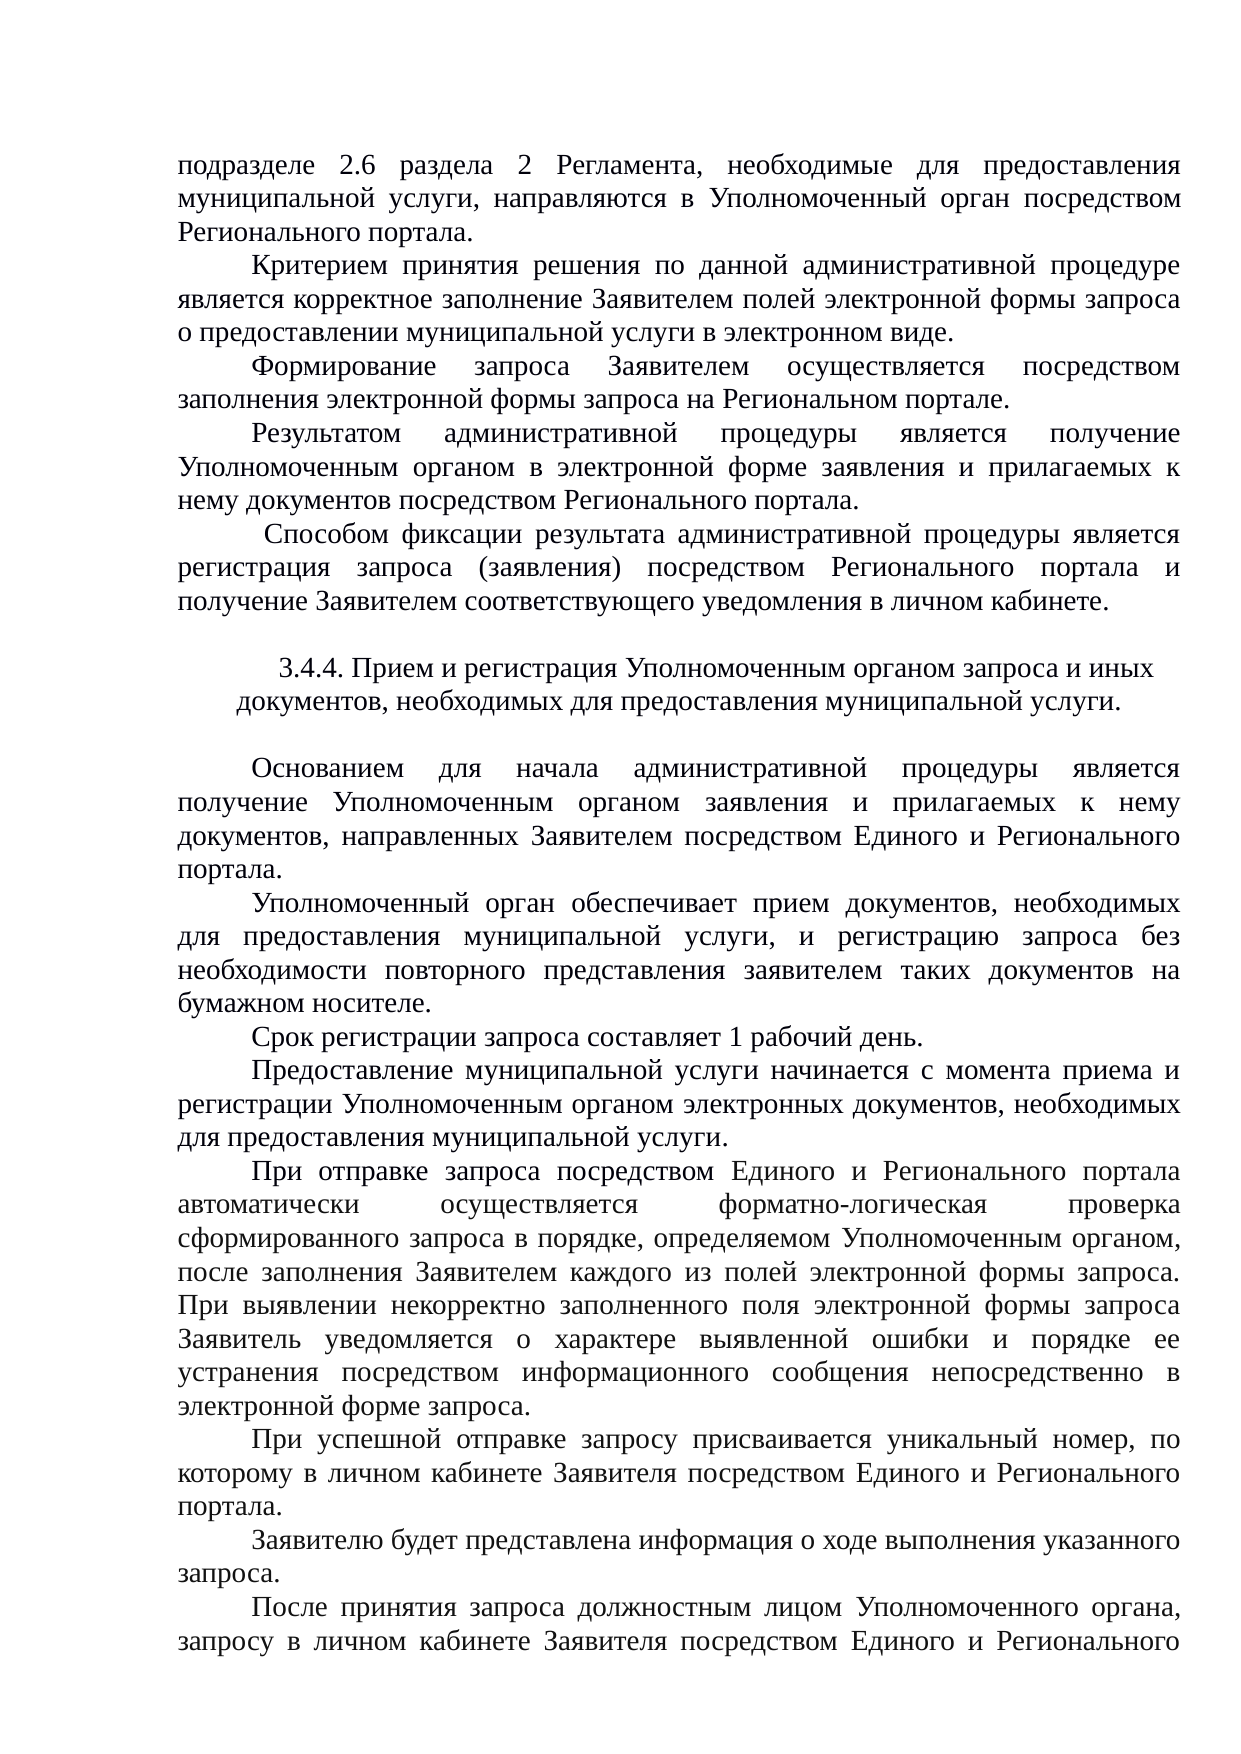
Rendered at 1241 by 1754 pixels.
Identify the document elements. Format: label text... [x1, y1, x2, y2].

text Заявителю будет представлена информация о ходе выполнения указанного запроса. [177, 1522, 1181, 1589]
text подразделе 2.6 раздела 2 Регламента, необходимые для предоставления муниципальной услуги, направляются в Уполномоченный орган посредством Регионального портала. [177, 147, 1181, 247]
text Критерием принятия решения по данной административной процедуре является корректное заполнение Заявителем полей электронной формы запроса о предоставлении муниципальной услуги в электронном виде. [177, 247, 1181, 348]
text Результатом административной процедуры является получение Уполномоченным органом в электронной форме заявления и прилагаемых к нему документов посредством Регионального портала. [177, 415, 1181, 516]
text Основанием для начала административной процедуры является получение Уполномоченным органом заявления и прилагаемых к нему документов, направленных Заявителем посредством Единого и Регионального портала. [177, 751, 1181, 885]
text Способом фиксации результата административной процедуры является регистрация запроса (заявления) посредством Регионального портала и получение Заявителем соответствующего уведомления в личном кабинете. [177, 516, 1181, 616]
text При отправке запроса посредством Единого и Регионального портала автоматически осуществляется форматно-логическая проверка сформированного запроса в порядке, определяемом Уполномоченным органом, после заполнения Заявителем каждого из полей электронной формы запроса. При выявлении некорректно заполненного поля электронной формы запроса Заявитель уведомляется о характере выявленной ошибки и порядке ее устранения посредством информационного сообщения непосредственно в электронной форме запроса. [177, 1153, 1181, 1421]
text 3.4.4. Прием и регистрация Уполномоченным органом запроса и иных документов, необходимых для предоставления муниципальной услуги. [177, 650, 1181, 717]
text Предоставление муниципальной услуги начинается с момента приема и регистрации Уполномоченным органом электронных документов, необходимых для предоставления муниципальной услуги. [177, 1052, 1181, 1153]
text Срок регистрации запроса составляет 1 рабочий день. [177, 1019, 1181, 1052]
text При успешной отправке запросу присваивается уникальный номер, по которому в личном кабинете Заявителя посредством Единого и Регионального портала. [177, 1421, 1181, 1522]
text После принятия запроса должностным лицом Уполномоченного органа, запросу в личном кабинете Заявителя посредством Единого и Регионального [177, 1589, 1181, 1656]
text Уполномоченный орган обеспечивает прием документов, необходимых для предоставления муниципальной услуги, и регистрацию запроса без необходимости повторного представления заявителем таких документов на бумажном носителе. [177, 885, 1181, 1019]
text Формирование запроса Заявителем осуществляется посредством заполнения электронной формы запроса на Региональном портале. [177, 348, 1181, 415]
